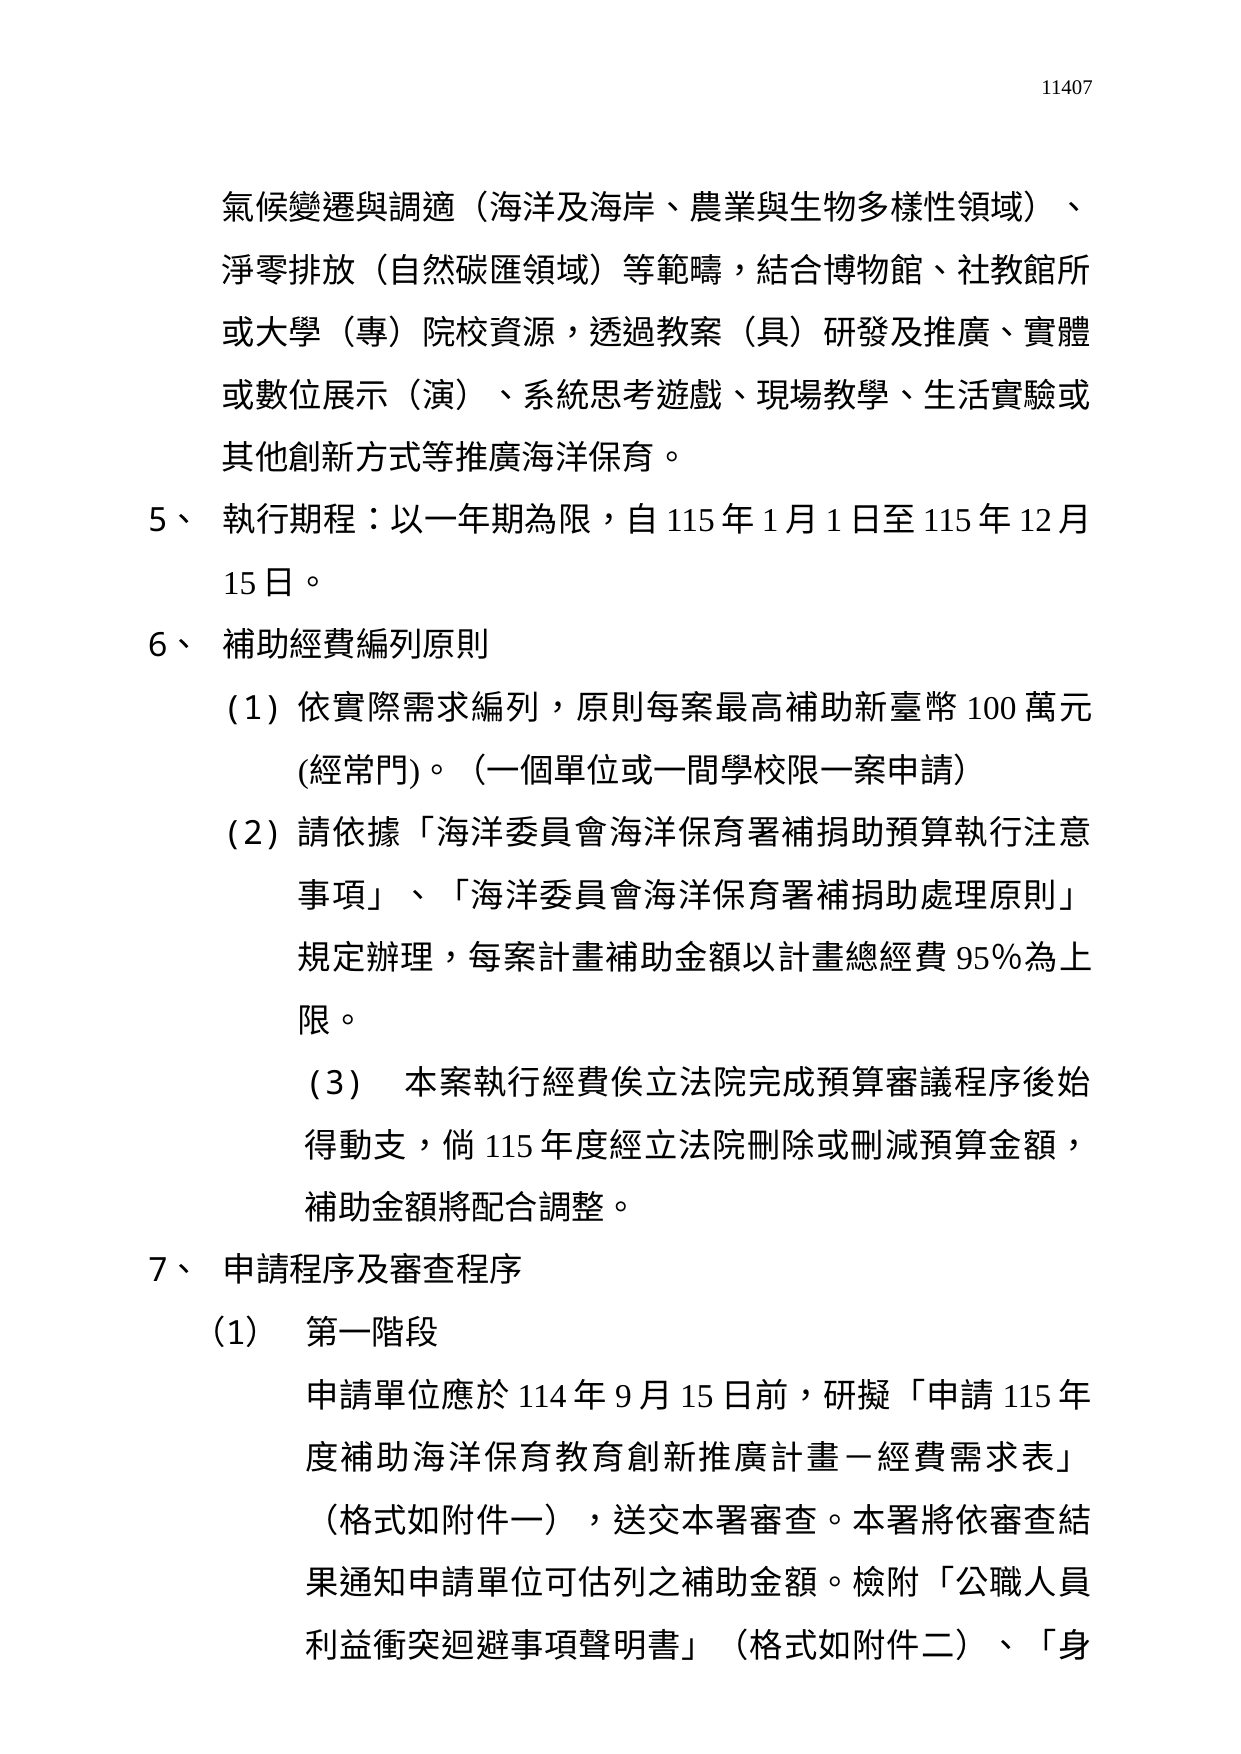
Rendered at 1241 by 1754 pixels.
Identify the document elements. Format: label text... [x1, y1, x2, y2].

list 請依據「海洋委員會海洋保育署補捐助預算執行注意事項」、「海洋委員會海洋保育署補捐助處理原則」規定辦理，每案計畫補助金額以計畫總經費95％為上限。 [223, 788, 1092, 1038]
text 申請單位應於114年9月15日前，研擬「申請115年度補助海洋保育教育創新推廣計畫－經費需求表」（格式如附件一），送交本署審查。本署將依審查結果通知申請單位可估列之補助金額。檢附「公職人員利益衝突迴避事項聲明書」（格式如附件二）、「身 [305, 1351, 1092, 1663]
list 申請程序及審查程序 [148, 1226, 1092, 1288]
list 補助經費編列原則 [148, 601, 1092, 663]
list 執行期程：以一年期為限，自115年1月1日至115年12月15日。 [148, 476, 1092, 601]
list 本案執行經費俟立法院完成預算審議程序後始得動支，倘115年度經立法院刪除或刪減預算金額，補助金額將配合調整。 [304, 1038, 1092, 1226]
list 第一階段 [192, 1288, 1092, 1351]
list 依實際需求編列，原則每案最高補助新臺幣100萬元(經常門)。（一個單位或一間學校限一案申請） [223, 663, 1092, 788]
text 創新推廣：就海洋保育（潔淨海水、健康棲地、永續資源）、氣候變遷與調適（海洋及海岸、農業與生物多樣性領域）、淨零排放（自然碳匯領域）等範疇，結合博物館、社教館所或大學（專）院校資源，透過教案（具）研發及推廣、實體或數位展示（演）、系統思考遊戲、現場教學、生活實驗或其他創新方式等推廣海洋保育。 [222, 163, 1092, 476]
